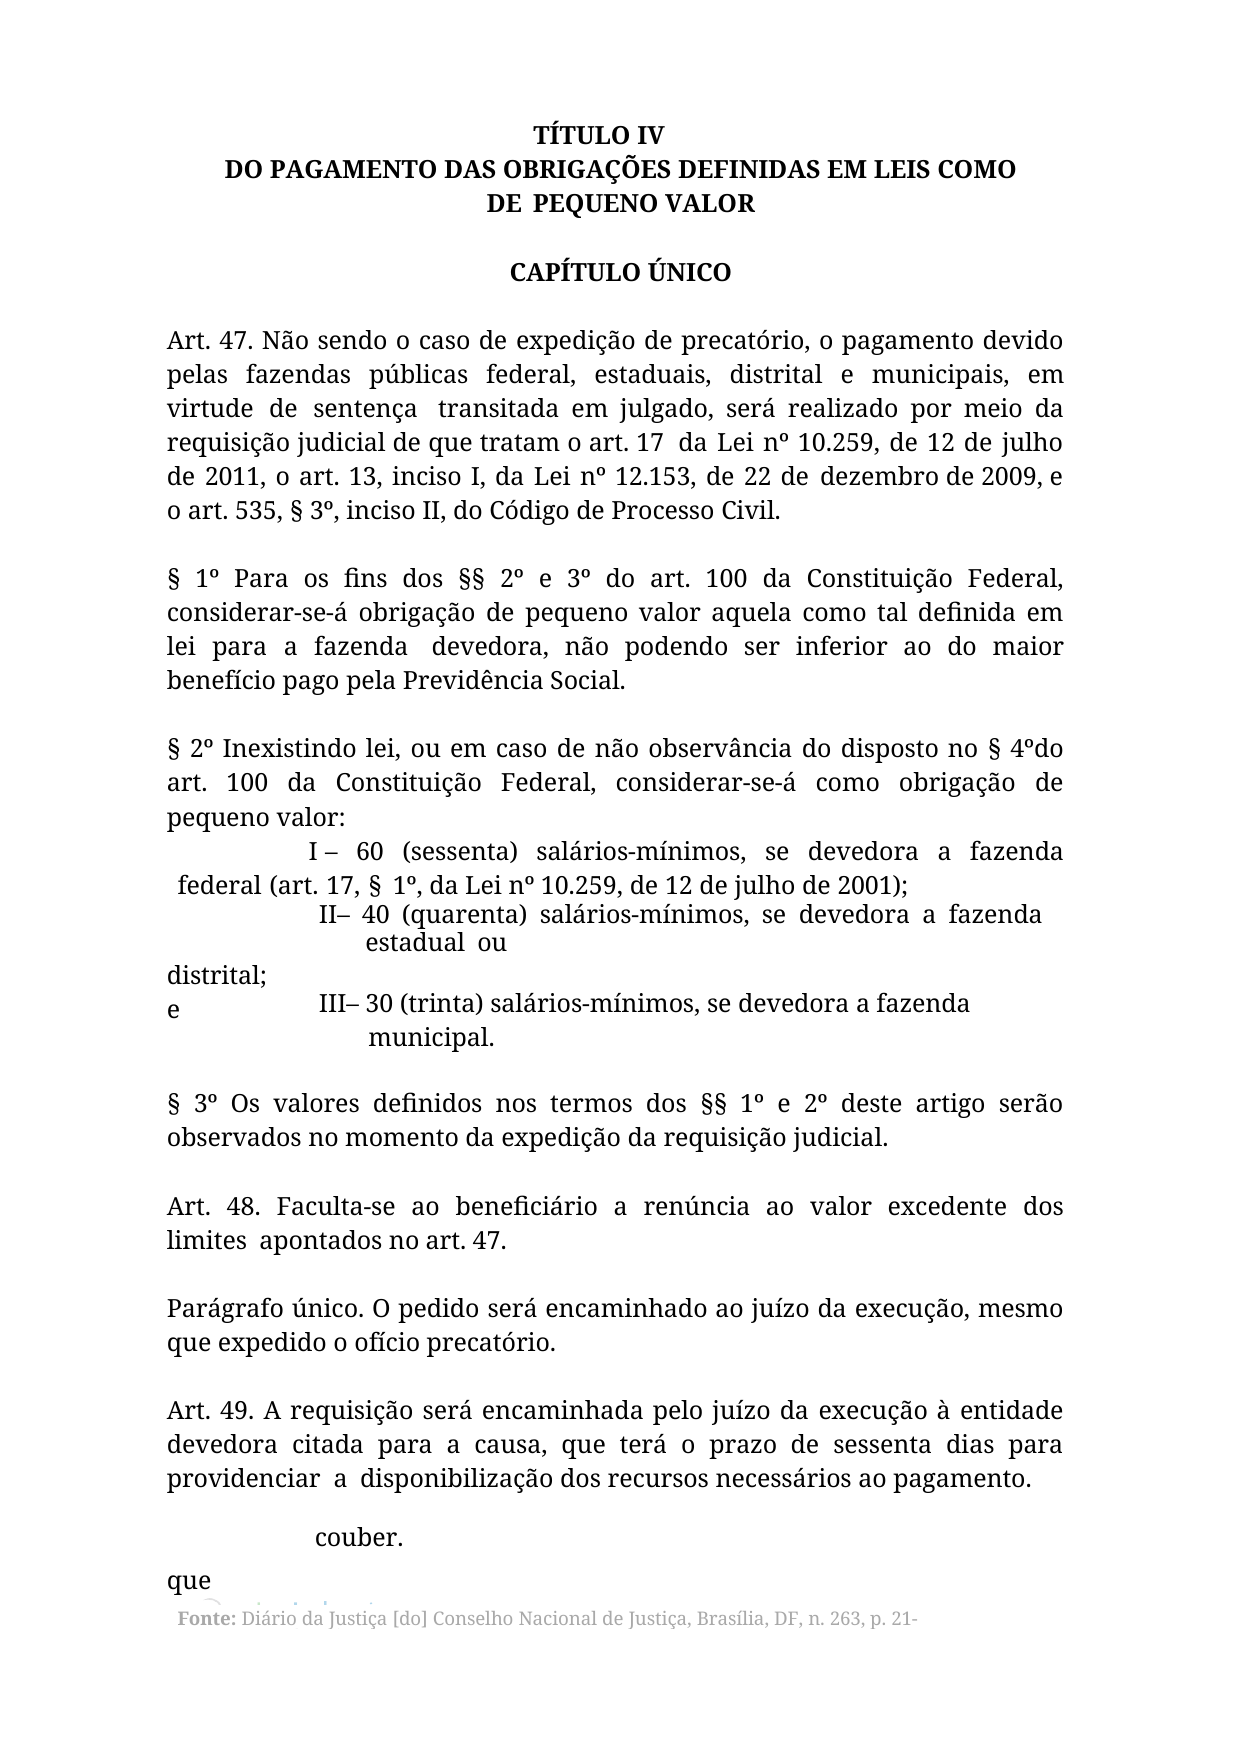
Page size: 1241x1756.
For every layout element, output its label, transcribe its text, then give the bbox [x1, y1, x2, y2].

text Parágrafo único. O pedido será encaminhado ao juízo da execução, mesmo que expedido o ofício precatório. [167, 1290, 1064, 1358]
text distrital; e [167, 957, 271, 1026]
text Art. 47. Não sendo o caso de expedição de precatório, o pagamento devido pelas fazendas públicas federal, estaduais, distrital e municipais, em virtude de sentença transitada em julgado, será realizado por meio da requisição judicial de que tratam o art. 17 da Lei nº 10.259, de 12 de julho de 2011, o art. 13, inciso I, da Lei nº 12.153, de 22 de dezembro de 2009, e o art. 535, § 3º, inciso II, do Código de Processo Civil. [167, 322, 1064, 527]
subtitle TÍTULO IV [167, 118, 1031, 152]
text DO PAGAMENTO DAS OBRIGAÇÕES DEFINIDAS EM LEIS COMO DE PEQUENO VALOR [210, 152, 1031, 220]
text CAPÍTULO ÚNICO [334, 254, 907, 288]
text Art. 48. Faculta-se ao beneficiário a renúncia ao valor excedente dos limites apontados no art. 47. [167, 1188, 1064, 1256]
list – 30 (trinta) salários-mínimos, se devedora a fazenda municipal. [325, 986, 1076, 1054]
picture [177, 1598, 384, 1605]
text § 3º Os valores definidos nos termos dos §§ 1º e 2º deste artigo serão observados no momento da expedição da requisição judicial. [167, 1086, 1064, 1154]
text § 2º Inexistindo lei, ou em caso de não observância do disposto no § 4ºdo art. 100 da Constituição Federal, considerar-se-á como obrigação de pequeno valor: [167, 731, 1064, 833]
text Art. 49. A requisição será encaminhada pelo juízo da execução à entidade devedora citada para a causa, que terá o prazo de sessenta dias para providenciar a disponibilização dos recursos necessários ao pagamento. [167, 1393, 1064, 1495]
text couber. [314, 1520, 1076, 1554]
text § 1º Para os fins dos §§ 2º e 3º do art. 100 da Constituição Federal, considerar-se-á obrigação de pequeno valor aquela como tal definida em lei para a fazenda devedora, não podendo ser inferior ao do maior benefício pago pela Previdência Social. [167, 561, 1064, 697]
text que [167, 1563, 291, 1597]
list – 60 (sessenta) salários-mínimos, se devedora a fazenda federal (art. 17, § 1º, da Lei nº 10.259, de 12 de julho de 2001); [167, 833, 1064, 901]
list – 40 (quarenta) salários-mínimos, se devedora a fazenda estadual ou [325, 901, 1076, 957]
